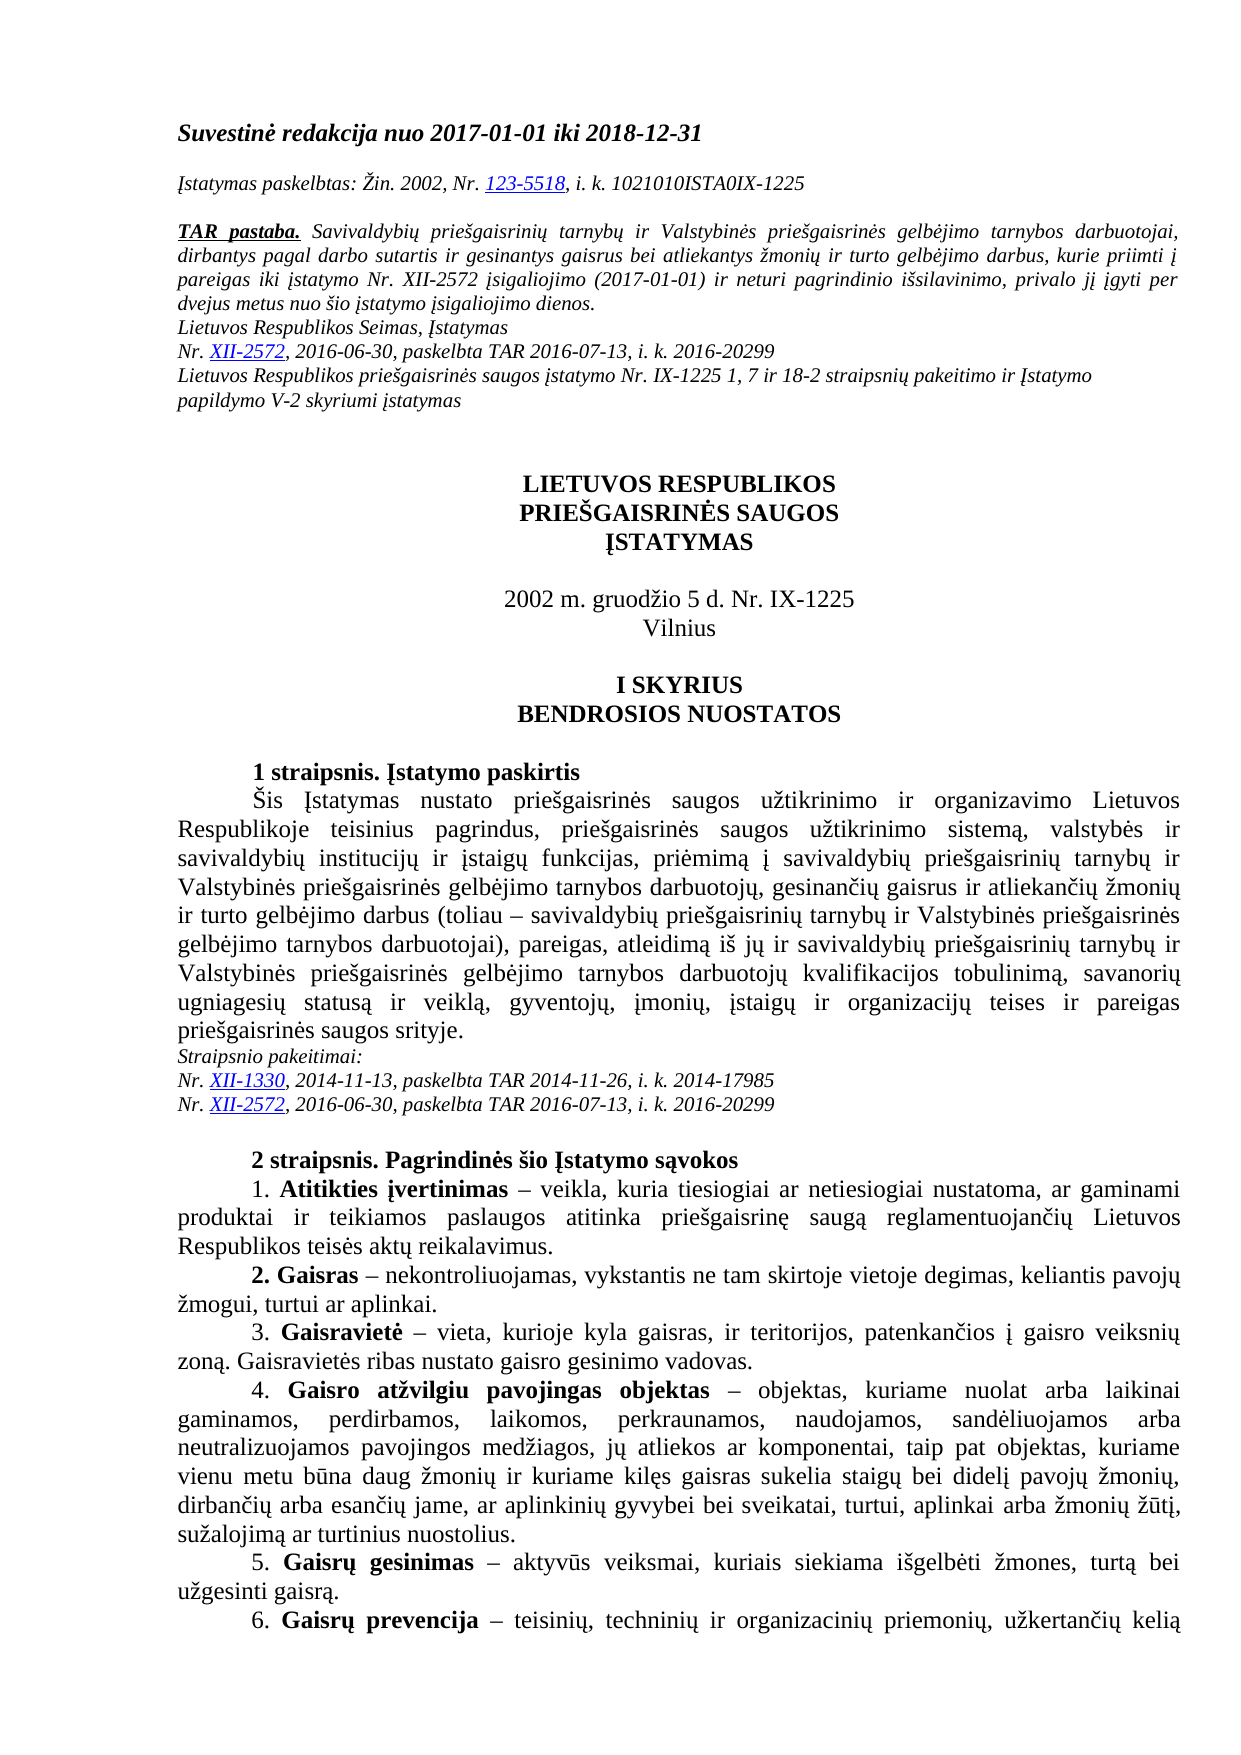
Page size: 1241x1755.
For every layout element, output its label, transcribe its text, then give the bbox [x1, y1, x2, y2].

text 1 straipsnis. Įstatymo paskirtis [177, 757, 1181, 785]
text 4. Gaisro atžvilgiu pavojingas objektas – objektas, kuriame nuolat arba laikinai gaminamos, perdirbamos, laikomos, perkraunamos, naudojamos, sandėliuojamos arba neutralizuojamos pavojingos medžiagos, jų atliekos ar komponentai, taip pat objektas, kuriame vienu metu būna daug žmonių ir kuriame kilęs gaisras sukelia staigų bei didelį pavojų žmonių, dirbančių arba esančių jame, ar aplinkinių gyvybei bei sveikatai, turtui, aplinkai arba žmonių žūtį, sužalojimą ar turtinius nuostolius. [177, 1375, 1181, 1547]
text Straipsnio pakeitimai: [177, 1044, 1181, 1068]
text Įstatymas paskelbtas: Žin. 2002, Nr. 123-5518, i. k. 1021010ISTA0IX-1225 [177, 171, 1181, 195]
text 2002 m. gruodžio 5 d. Nr. IX-1225 [177, 584, 1181, 613]
text Šis Įstatymas nustato priešgaisrinės saugos užtikrinimo ir organizavimo Lietuvos Respublikoje teisinius pagrindus, priešgaisrinės saugos užtikrinimo sistemą, valstybės ir savivaldybių institucijų ir įstaigų funkcijas, priėmimą į savivaldybių priešgaisrinių tarnybų ir Valstybinės priešgaisrinės gelbėjimo tarnybos darbuotojų, gesinančių gaisrus ir atliekančių žmonių ir turto gelbėjimo darbus (toliau – savivaldybių priešgaisrinių tarnybų ir Valstybinės priešgaisrinės gelbėjimo tarnybos darbuotojai), pareigas, atleidimą iš jų ir savivaldybių priešgaisrinių tarnybų ir Valstybinės priešgaisrinės gelbėjimo tarnybos darbuotojų kvalifikacijos tobulinimą, savanorių ugniagesių statusą ir veiklą, gyventojų, įmonių, įstaigų ir organizacijų teises ir pareigas priešgaisrinės saugos srityje. [177, 785, 1181, 1044]
text 3. Gaisravietė – vieta, kurioje kyla gaisras, ir teritorijos, patenkančios į gaisro veiksnių zoną. Gaisravietės ribas nustato gaisro gesinimo vadovas. [177, 1317, 1181, 1375]
text TAR pastaba. Savivaldybių priešgaisrinių tarnybų ir Valstybinės priešgaisrinės gelbėjimo tarnybos darbuotojai, dirbantys pagal darbo sutartis ir gesinantys gaisrus bei atliekantys žmonių ir turto gelbėjimo darbus, kurie priimti į pareigas iki įstatymo Nr. XII-2572 įsigaliojimo (2017-01-01) ir neturi pagrindinio išsilavinimo, privalo jį įgyti per dvejus metus nuo šio įstatymo įsigaliojimo dienos. [177, 219, 1181, 315]
text LIETUVOS RESPUBLIKOS PRIEŠGAISRINĖS SAUGOS ĮSTATYMAS [177, 469, 1181, 555]
text Nr. XII-2572, 2016-06-30, paskelbta TAR 2016-07-13, i. k. 2016-20299 [177, 1092, 1181, 1116]
text I SKYRIUS [177, 670, 1181, 699]
text 6. Gaisrų prevencija – teisinių, techninių ir organizacinių priemonių, užkertančių kelią [177, 1605, 1181, 1634]
text 5. Gaisrų gesinimas – aktyvūs veiksmai, kuriais siekiama išgelbėti žmones, turtą bei užgesinti gaisrą. [177, 1547, 1181, 1605]
text Lietuvos Respublikos priešgaisrinės saugos įstatymo Nr. IX-1225 1, 7 ir 18-2 straipsnių pakeitimo ir Įstatymo papildymo V-2 skyriumi įstatymas [177, 363, 1181, 412]
text Nr. XII-2572, 2016-06-30, paskelbta TAR 2016-07-13, i. k. 2016-20299 [177, 339, 1181, 363]
text BENDROSIOS NUOSTATOS [177, 699, 1181, 728]
text Suvestinė redakcija nuo 2017-01-01 iki 2018-12-31 [177, 118, 1181, 147]
text 1. Atitikties įvertinimas – veikla, kuria tiesiogiai ar netiesiogiai nustatoma, ar gaminami produktai ir teikiamos paslaugos atitinka priešgaisrinę saugą reglamentuojančių Lietuvos Respublikos teisės aktų reikalavimus. [177, 1174, 1181, 1260]
text 2. Gaisras – nekontroliuojamas, vykstantis ne tam skirtoje vietoje degimas, keliantis pavojų žmogui, turtui ar aplinkai. [177, 1260, 1181, 1317]
text 2 straipsnis. Pagrindinės šio Įstatymo sąvokos [177, 1145, 1181, 1174]
text Nr. XII-1330, 2014-11-13, paskelbta TAR 2014-11-26, i. k. 2014-17985 [177, 1068, 1181, 1092]
text Lietuvos Respublikos Seimas, Įstatymas [177, 315, 1181, 339]
text Vilnius [177, 613, 1181, 642]
